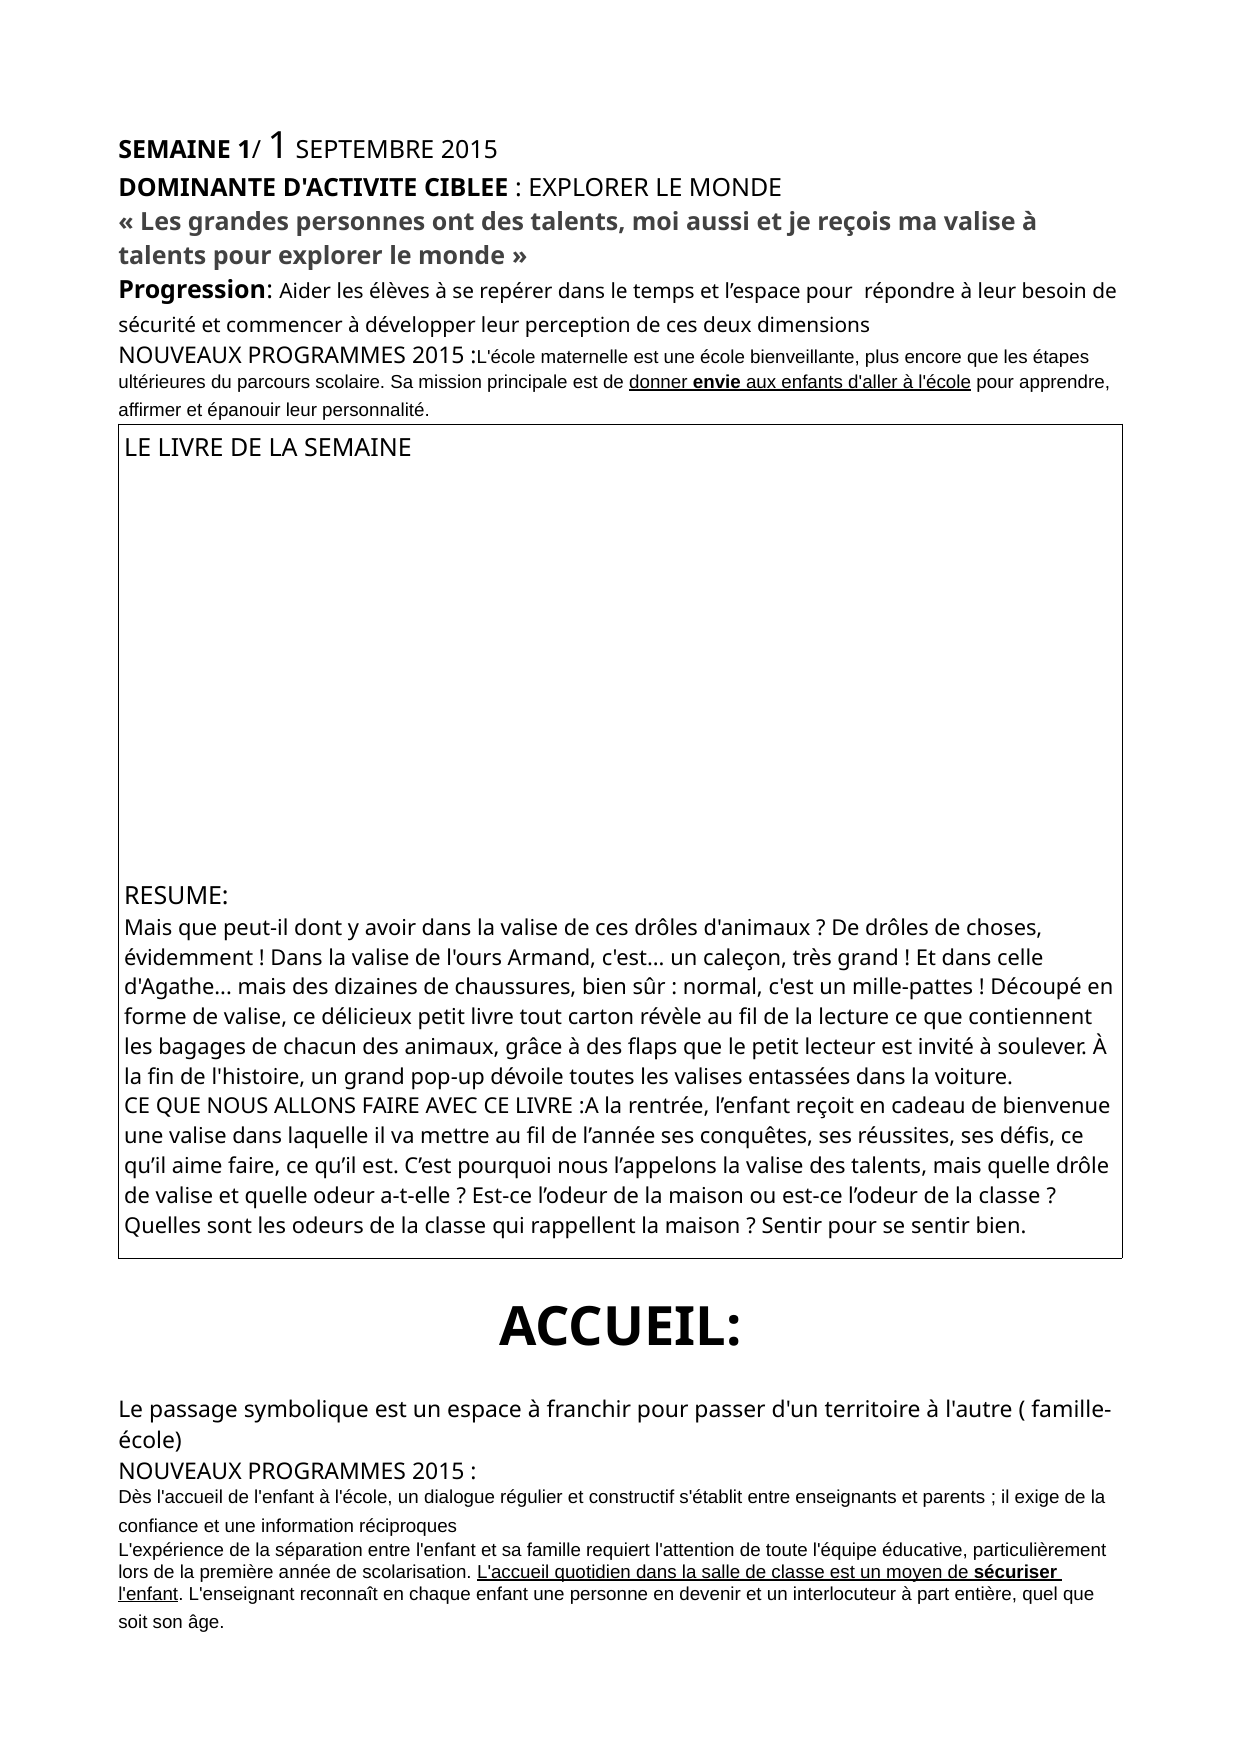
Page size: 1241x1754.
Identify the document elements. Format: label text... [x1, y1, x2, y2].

text NOUVEAUX PROGRAMMES 2015 :L'école maternelle est une école bienveillante, plus encore que les étapes ultérieures du parcours scolaire. Sa mission principale est de donner envie aux enfants d'aller à l'école pour apprendre, affirmer et épanouir leur personnalité. [118, 339, 1122, 423]
text Dès l'accueil de l'enfant à l'école, un dialogue régulier et constructif s'établit entre enseignants et parents ; il exige de la confiance et une information réciproques [118, 1486, 1122, 1539]
text Le passage symbolique est un espace à franchir pour passer d'un territoire à l'autre ( famille-école) [118, 1393, 1122, 1455]
text SEMAINE 1/ 1 SEPTEMBRE 2015 [118, 118, 1122, 169]
text ACCUEIL: [118, 1288, 1122, 1361]
table_header LE LIVRE DE LA SEMAINE RESUME: Mais que peut-il dont y avoir dans la valise de ces drôles d'animaux ? De drôles de choses, évidemment ! Dans la valise de l'ours Armand, c'est... un caleçon, très grand ! Et dans celle d'Agathe... mais des dizaines de chaussures, bien sûr : normal, c'est un mille-pattes ! Découpé en forme de valise, ce délicieux petit livre tout carton révèle au fil de la lecture ce que contiennent les bagages de chacun des animaux, grâce à des flaps que le petit lecteur est invité à soulever. À la fin de l'histoire, un grand pop-up dévoile toutes les valises entassées dans la voiture. CE QUE NOUS ALLONS FAIRE AVEC CE LIVRE :A la rentrée, l’enfant reçoit en cadeau de bienvenue une valise dans laquelle il va mettre au fil de l’année ses conquêtes, ses réussites, ses défis, ce qu’il aime faire, ce qu’il est. C’est pourquoi nous l’appelons la valise des talents, mais quelle drôle de valise et quelle odeur a-t-elle ? Est-ce l’odeur de la maison ou est-ce l’odeur de la classe ? Quelles sont les odeurs de la classe qui rappellent la maison ? Sentir pour se sentir bien. [119, 425, 1122, 1258]
text « Les grandes personnes ont des talents, moi aussi et je reçois ma valise à talents pour explorer le monde » [118, 203, 1122, 271]
text DOMINANTE D'ACTIVITE CIBLEE : EXPLORER LE MONDE [118, 169, 1122, 203]
text L'expérience de la séparation entre l'enfant et sa famille requiert l'attention de toute l'équipe éducative, particulièrement lors de la première année de scolarisation. L'accueil quotidien dans la salle de classe est un moyen de sécuriser l'enfant. L'enseignant reconnaît en chaque enfant une personne en devenir et un interlocuteur à part entière, quel que soit son âge. [118, 1539, 1122, 1635]
text Progression: Aider les élèves à se repérer dans le temps et l’espace pour répondre à leur besoin de sécurité et commencer à développer leur perception de ces deux dimensions [118, 271, 1122, 339]
text NOUVEAUX PROGRAMMES 2015 : [118, 1455, 1122, 1486]
